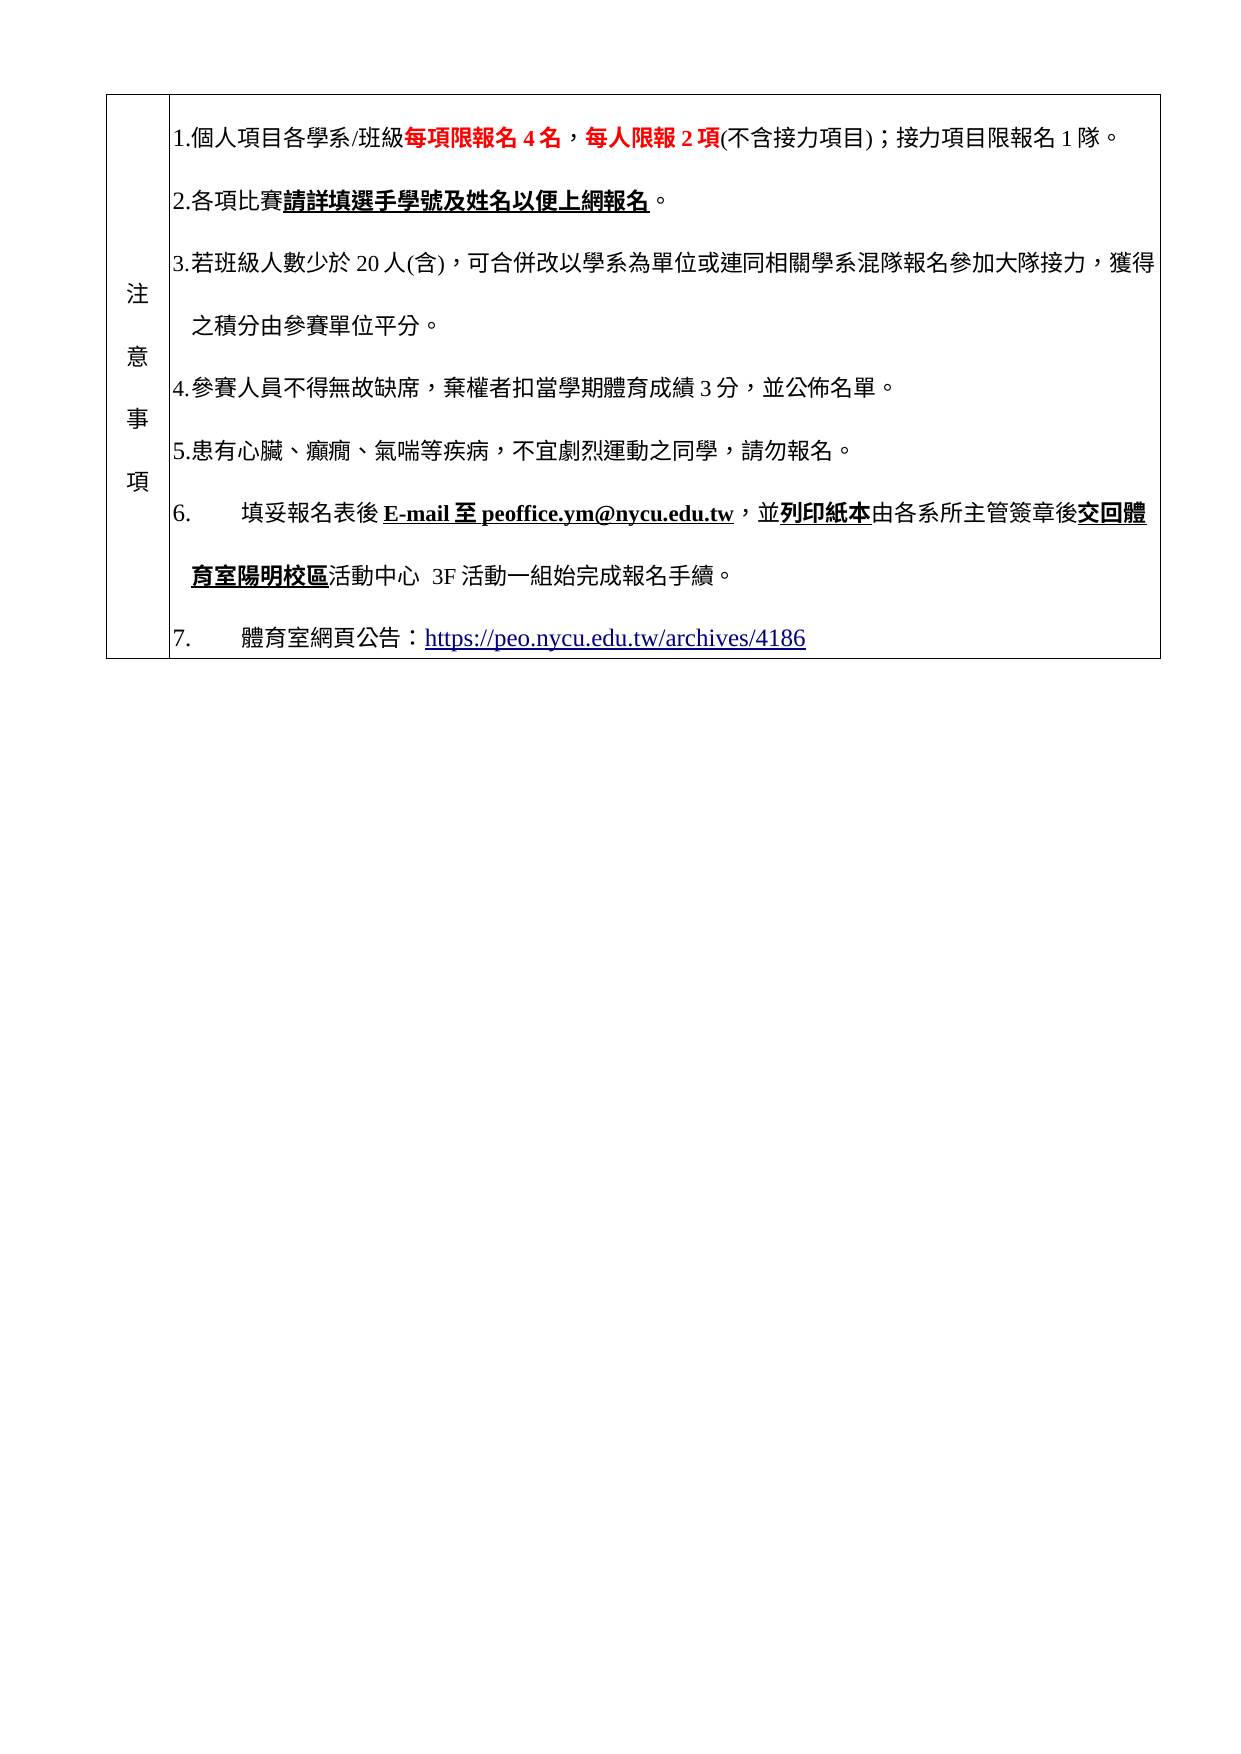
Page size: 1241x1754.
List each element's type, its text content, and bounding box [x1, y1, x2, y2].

table_cell 注 意 事 項 [107, 95, 169, 657]
table_cell 個人項目各學系/班級每項限報名4名，每人限報2項(不含接力項目)；接力項目限報名1隊。 各項比賽請詳填選手學號及姓名以便上網報名。 若班級人數少於20人(含)，可合併改以學系為單位或連同相關學系混隊報名參加大隊接力，獲得之積分由參賽單位平分。 參賽人員不得無故缺席，棄權者扣當學期體育成績3分，並公佈名單。 患有心臟、癲癇、氣喘等疾病，不宜劇烈運動之同學，請勿報名。 填妥報名表後E-mail至peoffice.ym@nycu.edu.tw，並列印紙本由各系所主管簽章後交回體育室陽明校區活動中心 3F 活動一組始完成報名手續。 體育室網頁公告：https://peo.nycu.edu.tw/archives/4186 [170, 95, 1160, 657]
